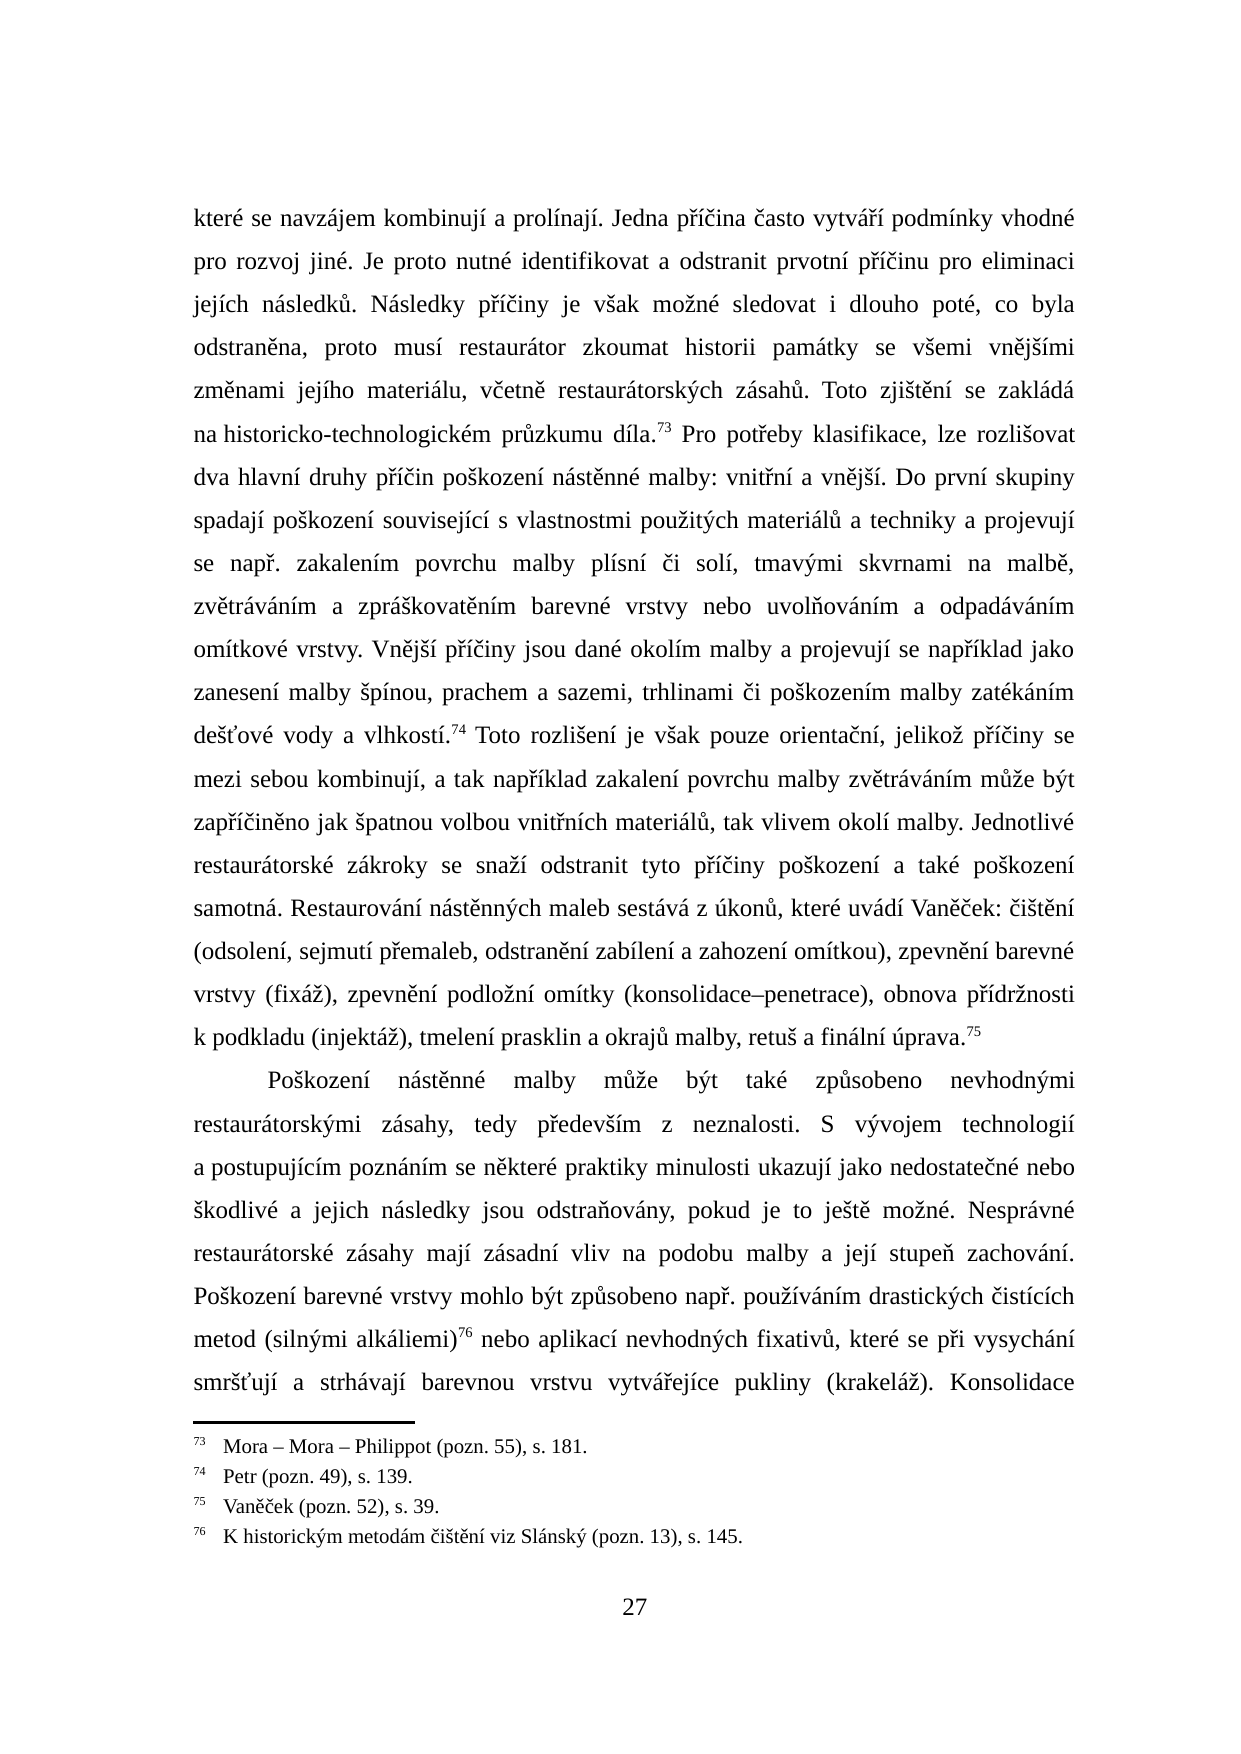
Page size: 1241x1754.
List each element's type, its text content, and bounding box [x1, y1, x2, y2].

text Vaněček (pozn. 52), s. 39. [193, 1494, 1076, 1518]
text Poškození nástěnné malby může být také způsobeno nevhodnými restaurátorskými zásahy, tedy především z neznalosti. S vývojem technologií a postupujícím poznáním se některé praktiky minulosti ukazují jako nedostatečné nebo škodlivé a jejich následky jsou odstraňovány, pokud je to ještě možné. Nesprávné restaurátorské zásahy mají zásadní vliv na podobu malby a její stupeň zachování. Poškození barevné vrstvy mohlo být způsobeno např. používáním drastických čistících metod (silnými alkáliemi) nebo aplikací nevhodných fixativů, které se při vysychání smršťují a strhávají barevnou vrstvu vytvářejíce pukliny (krakeláž). Konsolidace [193, 1066, 1076, 1396]
text K historickým metodám čištění viz Slánský (pozn. 13), s. 145. [193, 1524, 1076, 1548]
text které se navzájem kombinují a prolínají. Jedna příčina často vytváří podmínky vhodné pro rozvoj jiné. Je proto nutné identifikovat a odstranit prvotní příčinu pro eliminaci jejích následků. Následky příčiny je však možné sledovat i dlouho poté, co byla odstraněna, proto musí restaurátor zkoumat historii památky se všemi vnějšími změnami jejího materiálu, včetně restaurátorských zásahů. Toto zjištění se zakládá na historicko-technologickém průzkumu díla. Pro potřeby klasifikace, lze rozlišovat dva hlavní druhy příčin poškození nástěnné malby: vnitřní a vnější. Do první skupiny spadají poškození související s vlastnostmi použitých materiálů a techniky a projevují se např. zakalením povrchu malby plísní či solí, tmavými skvrnami na malbě, zvětráváním a zpráškovatěním barevné vrstvy nebo uvolňováním a odpadáváním omítkové vrstvy. Vnější příčiny jsou dané okolím malby a projevují se například jako zanesení malby špínou, prachem a sazemi, trhlinami či poškozením malby zatékáním dešťové vody a vlhkostí. Toto rozlišení je však pouze orientační, jelikož příčiny se mezi sebou kombinují, a tak například zakalení povrchu malby zvětráváním může být zapříčiněno jak špatnou volbou vnitřních materiálů, tak vlivem okolí malby. Jednotlivé restaurátorské zákroky se snaží odstranit tyto příčiny poškození a také poškození samotná. Restaurování nástěnných maleb sestává z úkonů, které uvádí Vaněček: čištění (odsolení, sejmutí přemaleb, odstranění zabílení a zahození omítkou), zpevnění barevné vrstvy (fixáž), zpevnění podložní omítky (konsolidace–penetrace), obnova přídržnosti k podkladu (injektáž), tmelení prasklin a okrajů malby, retuš a finální úprava. [193, 203, 1076, 1051]
text Petr (pozn. 49), s. 139. [193, 1464, 1076, 1488]
text Mora – Mora – Philippot (pozn. 55), s. 181. [193, 1434, 1076, 1458]
